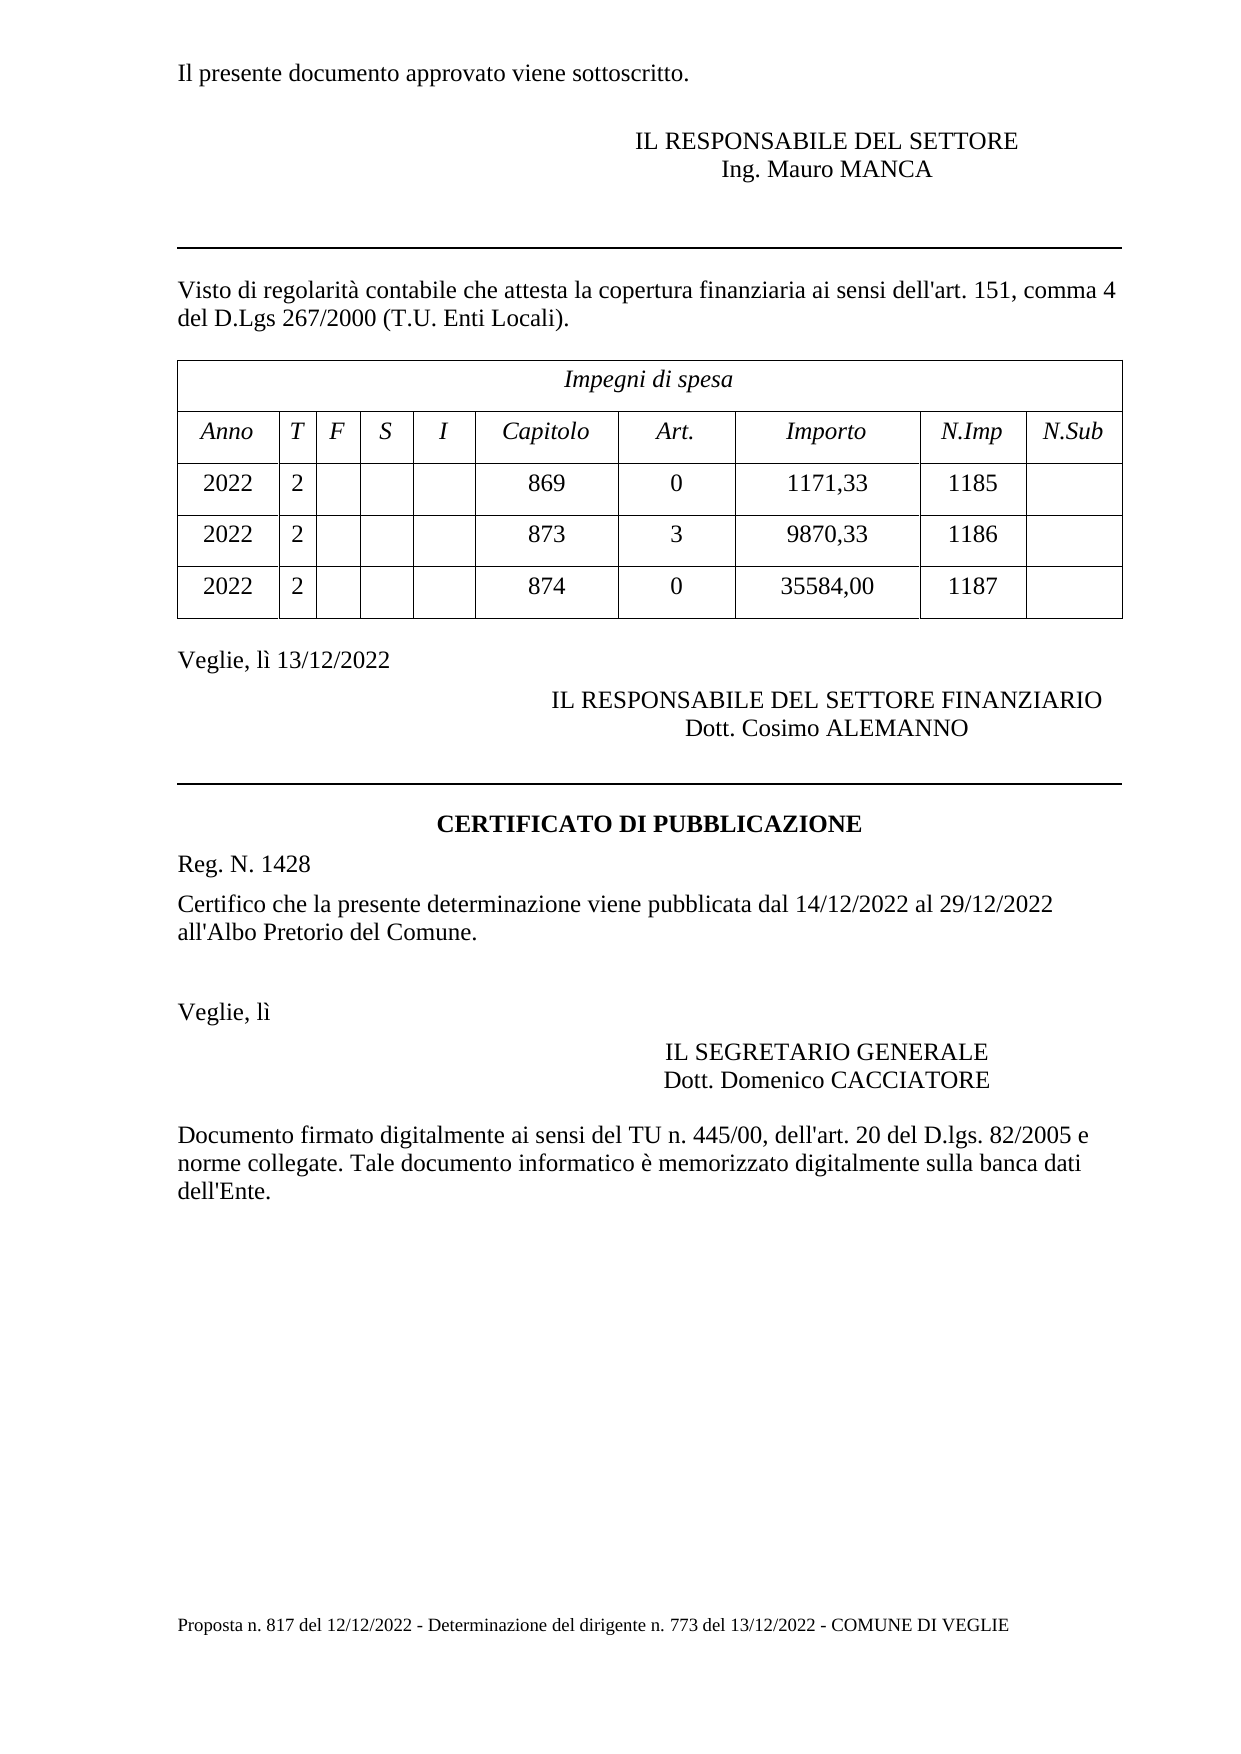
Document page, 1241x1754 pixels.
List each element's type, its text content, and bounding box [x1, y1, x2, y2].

table_cell F [317, 412, 360, 463]
table_cell 0 [619, 567, 735, 618]
table_cell 2 [280, 567, 316, 618]
table_cell 1171,33 [736, 464, 919, 515]
text IL RESPONSABILE DEL SETTORE FINANZIARIO [177, 686, 1122, 714]
table_cell Art. [619, 412, 735, 463]
table_cell N.Sub [1027, 412, 1122, 463]
text Visto di regolarità contabile che attesta la copertura finanziaria ai sensi dell'art. 151, comma 4 del D.Lgs 267/2000 (T.U. Enti Locali). [177, 276, 1122, 332]
table_cell Capitolo [476, 412, 618, 463]
table_cell 2022 [178, 567, 278, 618]
table_cell Anno [178, 412, 278, 463]
table_cell [317, 516, 360, 566]
table_cell 1187 [921, 567, 1026, 618]
table_cell T [280, 412, 316, 463]
table_cell 35584,00 [736, 567, 919, 618]
table_cell 0 [619, 464, 735, 515]
text Dott. Cosimo ALEMANNO [177, 714, 1122, 742]
table_cell [1027, 464, 1122, 515]
text Dott. Domenico CACCIATORE [177, 1066, 1122, 1094]
table_cell [361, 516, 413, 566]
table_cell 2 [280, 464, 316, 515]
table_cell [414, 516, 475, 566]
table_cell [361, 567, 413, 618]
title IL RESPONSABILE DEL SETTORE [177, 127, 1122, 155]
table_cell 2 [280, 516, 316, 566]
table_cell N.Imp [921, 412, 1026, 463]
table_cell 2022 [178, 464, 278, 515]
table_cell 3 [619, 516, 735, 566]
table_cell [1027, 516, 1122, 566]
table_cell 2022 [178, 516, 278, 566]
text dell'Ente. [177, 1177, 1122, 1205]
text Ing. Mauro MANCA [177, 155, 1122, 182]
table_cell [414, 567, 475, 618]
table_cell I [414, 412, 475, 463]
table_header Impegni di spesa [178, 361, 1122, 411]
text Certifico che la presente determinazione viene pubblicata dal 14/12/2022 al 29/12/2022 all'Albo Pretorio del Comune. [177, 890, 1123, 946]
table_cell Importo [736, 412, 919, 463]
subtitle CERTIFICATO DI PUBBLICAZIONE [177, 810, 1122, 837]
table_cell [414, 464, 475, 515]
text Il presente documento approvato viene sottoscritto. [177, 59, 1122, 87]
table_cell 873 [476, 516, 618, 566]
text Reg. N. 1428 [177, 850, 1123, 878]
table_cell 1186 [921, 516, 1026, 566]
table_cell 874 [476, 567, 618, 618]
table_cell [317, 567, 360, 618]
table_cell 869 [476, 464, 618, 515]
table_cell 1185 [921, 464, 1026, 515]
table_cell [361, 464, 413, 515]
table_cell [317, 464, 360, 515]
text Veglie, lì 13/12/2022 [177, 646, 1122, 674]
text IL SEGRETARIO GENERALE [177, 1038, 1122, 1066]
table_cell [1027, 567, 1122, 618]
text Documento firmato digitalmente ai sensi del TU n. 445/00, dell'art. 20 del D.lgs. 82/2005 e [177, 1122, 1122, 1149]
text norme collegate. Tale documento informatico è memorizzato digitalmente sulla banca dati [177, 1149, 1122, 1177]
table_cell 9870,33 [736, 516, 919, 566]
table_cell S [361, 412, 413, 463]
text Veglie, lì [177, 998, 1122, 1026]
